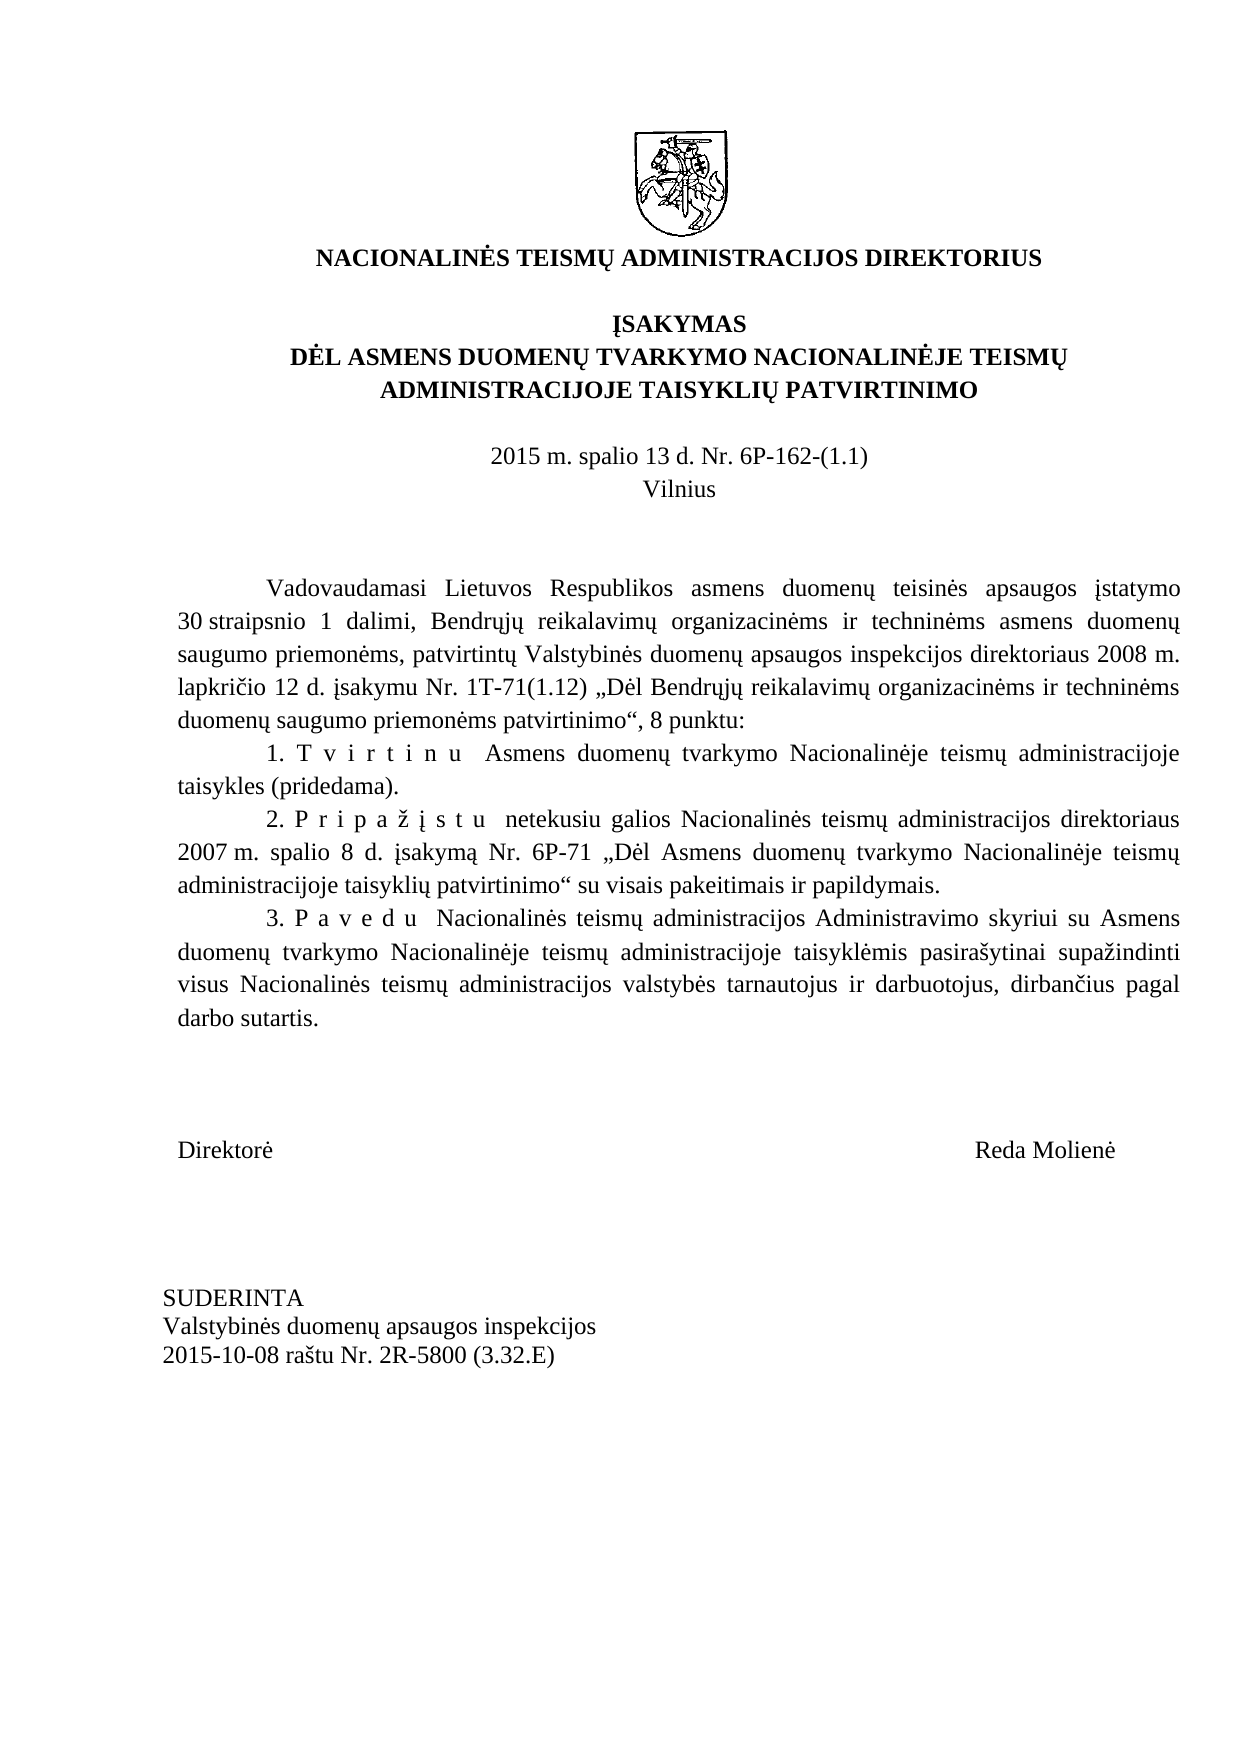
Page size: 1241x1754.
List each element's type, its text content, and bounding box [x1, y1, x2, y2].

text 2. P r i p a ž į s t u netekusiu galios Nacionalinės teismų administracijos direktoriaus 2007 m. spalio 8 d. įsakymą Nr. 6P-71 „Dėl Asmens duomenų tvarkymo Nacionalinėje teismų administracijoje taisyklių patvirtinimo“ su visais pakeitimais ir papildymais. [177, 804, 1181, 899]
text Vadovaudamasi Lietuvos Respublikos asmens duomenų teisinės apsaugos įstatymo 30 straipsnio 1 dalimi, Bendrųjų reikalavimų organizacinėms ir techninėms asmens duomenų saugumo priemonėms, patvirtintų Valstybinės duomenų apsaugos inspekcijos direktoriaus 2008 m. lapkričio 12 d. įsakymu Nr. 1T-71(1.12) „Dėl Bendrųjų reikalavimų organizacinėms ir techninėms duomenų saugumo priemonėms patvirtinimo“, 8 punktu: [177, 573, 1181, 734]
text 2015-10-08 raštu Nr. 2R-5800 (3.32.E) [162, 1340, 1181, 1369]
text SUDERINTA [162, 1283, 1181, 1311]
text 3. P a v e d u Nacionalinės teismų administracijos Administravimo skyriui su Asmens duomenų tvarkymo Nacionalinėje teismų administracijoje taisyklėmis pasirašytinai supažindinti visus Nacionalinės teismų administracijos valstybės tarnautojus ir darbuotojus, dirbančius pagal darbo sutartis. [177, 903, 1181, 1031]
text Direktorė Reda Molienė [177, 1135, 1181, 1163]
text ĮSAKYMAS [177, 309, 1181, 338]
text 1. T v i r t i n u Asmens duomenų tvarkymo Nacionalinėje teismų administracijoje taisykles (pridedama). [177, 738, 1181, 800]
text Valstybinės duomenų apsaugos inspekcijos [162, 1311, 1181, 1340]
text Vilnius [177, 474, 1181, 503]
text DĖL ASMENS DUOMENŲ TVARKYMO NACIONALINĖJE TEISMŲ ADMINISTRACIJOJE TAISYKLIŲ PATVIRTINIMO [177, 342, 1181, 404]
text 2015 m. spalio 13 d. Nr. 6P-162-(1.1) [177, 441, 1181, 470]
text NACIONALINĖS TEISMŲ ADMINISTRACIJOS DIREKTORIUS [177, 243, 1181, 272]
